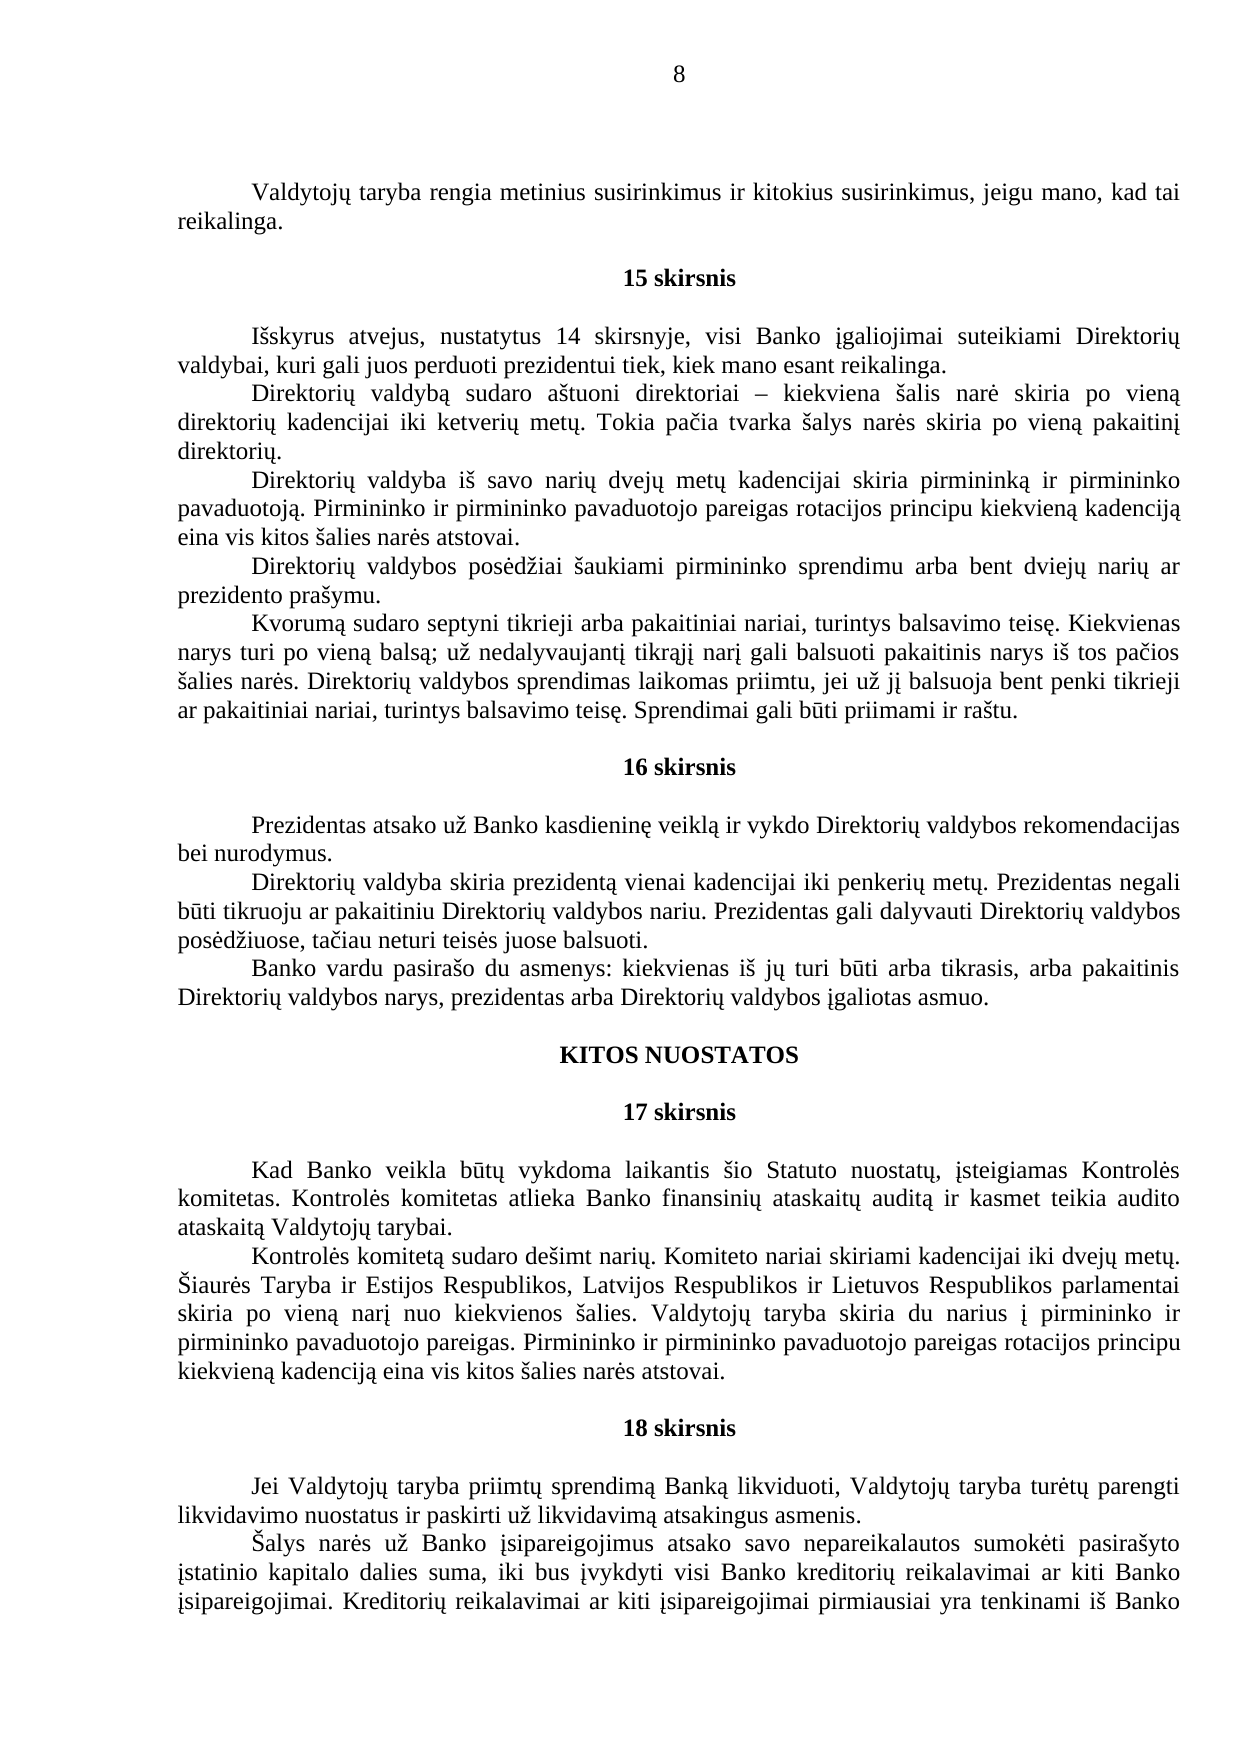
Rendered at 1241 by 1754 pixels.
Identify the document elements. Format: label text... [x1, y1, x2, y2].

text Direktorių valdyba iš savo narių dvejų metų kadencijai skiria pirmininką ir pirmininko pavaduotoją. Pirmininko ir pirmininko pavaduotojo pareigas rotacijos principu kiekvieną kadenciją eina vis kitos šalies narės atstovai. [177, 465, 1181, 551]
text 16 skirsnis [177, 752, 1181, 781]
text Išskyrus atvejus, nustatytus 14 skirsnyje, visi Banko įgaliojimai suteikiami Direktorių valdybai, kuri gali juos perduoti prezidentui tiek, kiek mano esant reikalinga. [177, 321, 1181, 378]
text kitos nuostatos [177, 1040, 1181, 1068]
text Direktorių valdybą sudaro aštuoni direktoriai – kiekviena šalis narė skiria po vieną direktorių kadencijai iki ketverių metų. Tokia pačia tvarka šalys narės skiria po vieną pakaitinį direktorių. [177, 378, 1181, 465]
text Direktorių valdyba skiria prezidentą vienai kadencijai iki penkerių metų. Prezidentas negali būti tikruoju ar pakaitiniu Direktorių valdybos nariu. Prezidentas gali dalyvauti Direktorių valdybos posėdžiuose, tačiau neturi teisės juose balsuoti. [177, 867, 1181, 953]
text 15 skirsnis [177, 263, 1181, 292]
text Kad Banko veikla būtų vykdoma laikantis šio Statuto nuostatų, įsteigiamas Kontrolės komitetas. Kontrolės komitetas atlieka Banko finansinių ataskaitų auditą ir kasmet teikia audito ataskaitą Valdytojų tarybai. [177, 1155, 1181, 1241]
text Kontrolės komitetą sudaro dešimt narių. Komiteto nariai skiriami kadencijai iki dvejų metų. Šiaurės Taryba ir Estijos Respublikos, Latvijos Respublikos ir Lietuvos Respublikos parlamentai skiria po vieną narį nuo kiekvienos šalies. Valdytojų taryba skiria du narius į pirmininko ir pirmininko pavaduotojo pareigas. Pirmininko ir pirmininko pavaduotojo pareigas rotacijos principu kiekvieną kadenciją eina vis kitos šalies narės atstovai. [177, 1241, 1181, 1385]
text Direktorių valdybos posėdžiai šaukiami pirmininko sprendimu arba bent dviejų narių ar prezidento prašymu. [177, 551, 1181, 608]
text Jei Valdytojų taryba priimtų sprendimą Banką likviduoti, Valdytojų taryba turėtų parengti likvidavimo nuostatus ir paskirti už likvidavimą atsakingus asmenis. [177, 1471, 1181, 1528]
text 18 skirsnis [177, 1413, 1181, 1442]
text 17 skirsnis [177, 1097, 1181, 1126]
text Valdytojų taryba rengia metinius susirinkimus ir kitokius susirinkimus, jeigu mano, kad tai reikalinga. [177, 177, 1181, 235]
text Banko vardu pasirašo du asmenys: kiekvienas iš jų turi būti arba tikrasis, arba pakaitinis Direktorių valdybos narys, prezidentas arba Direktorių valdybos įgaliotas asmuo. [177, 953, 1181, 1011]
text Prezidentas atsako už Banko kasdieninę veiklą ir vykdo Direktorių valdybos rekomendacijas bei nurodymus. [177, 810, 1181, 867]
text Šalys narės už Banko įsipareigojimus atsako savo nepareikalautos sumokėti pasirašyto įstatinio kapitalo dalies suma, iki bus įvykdyti visi Banko kreditorių reikalavimai ar kiti Banko įsipareigojimai. Kreditorių reikalavimai ar kiti įsipareigojimai pirmiausiai yra tenkinami iš Banko [177, 1528, 1181, 1615]
text Kvorumą sudaro septyni tikrieji arba pakaitiniai nariai, turintys balsavimo teisę. Kiekvienas narys turi po vieną balsą; už nedalyvaujantį tikrąjį narį gali balsuoti pakaitinis narys iš tos pačios šalies narės. Direktorių valdybos sprendimas laikomas priimtu, jei už jį balsuoja bent penki tikrieji ar pakaitiniai nariai, turintys balsavimo teisę. Sprendimai gali būti priimami ir raštu. [177, 608, 1181, 723]
